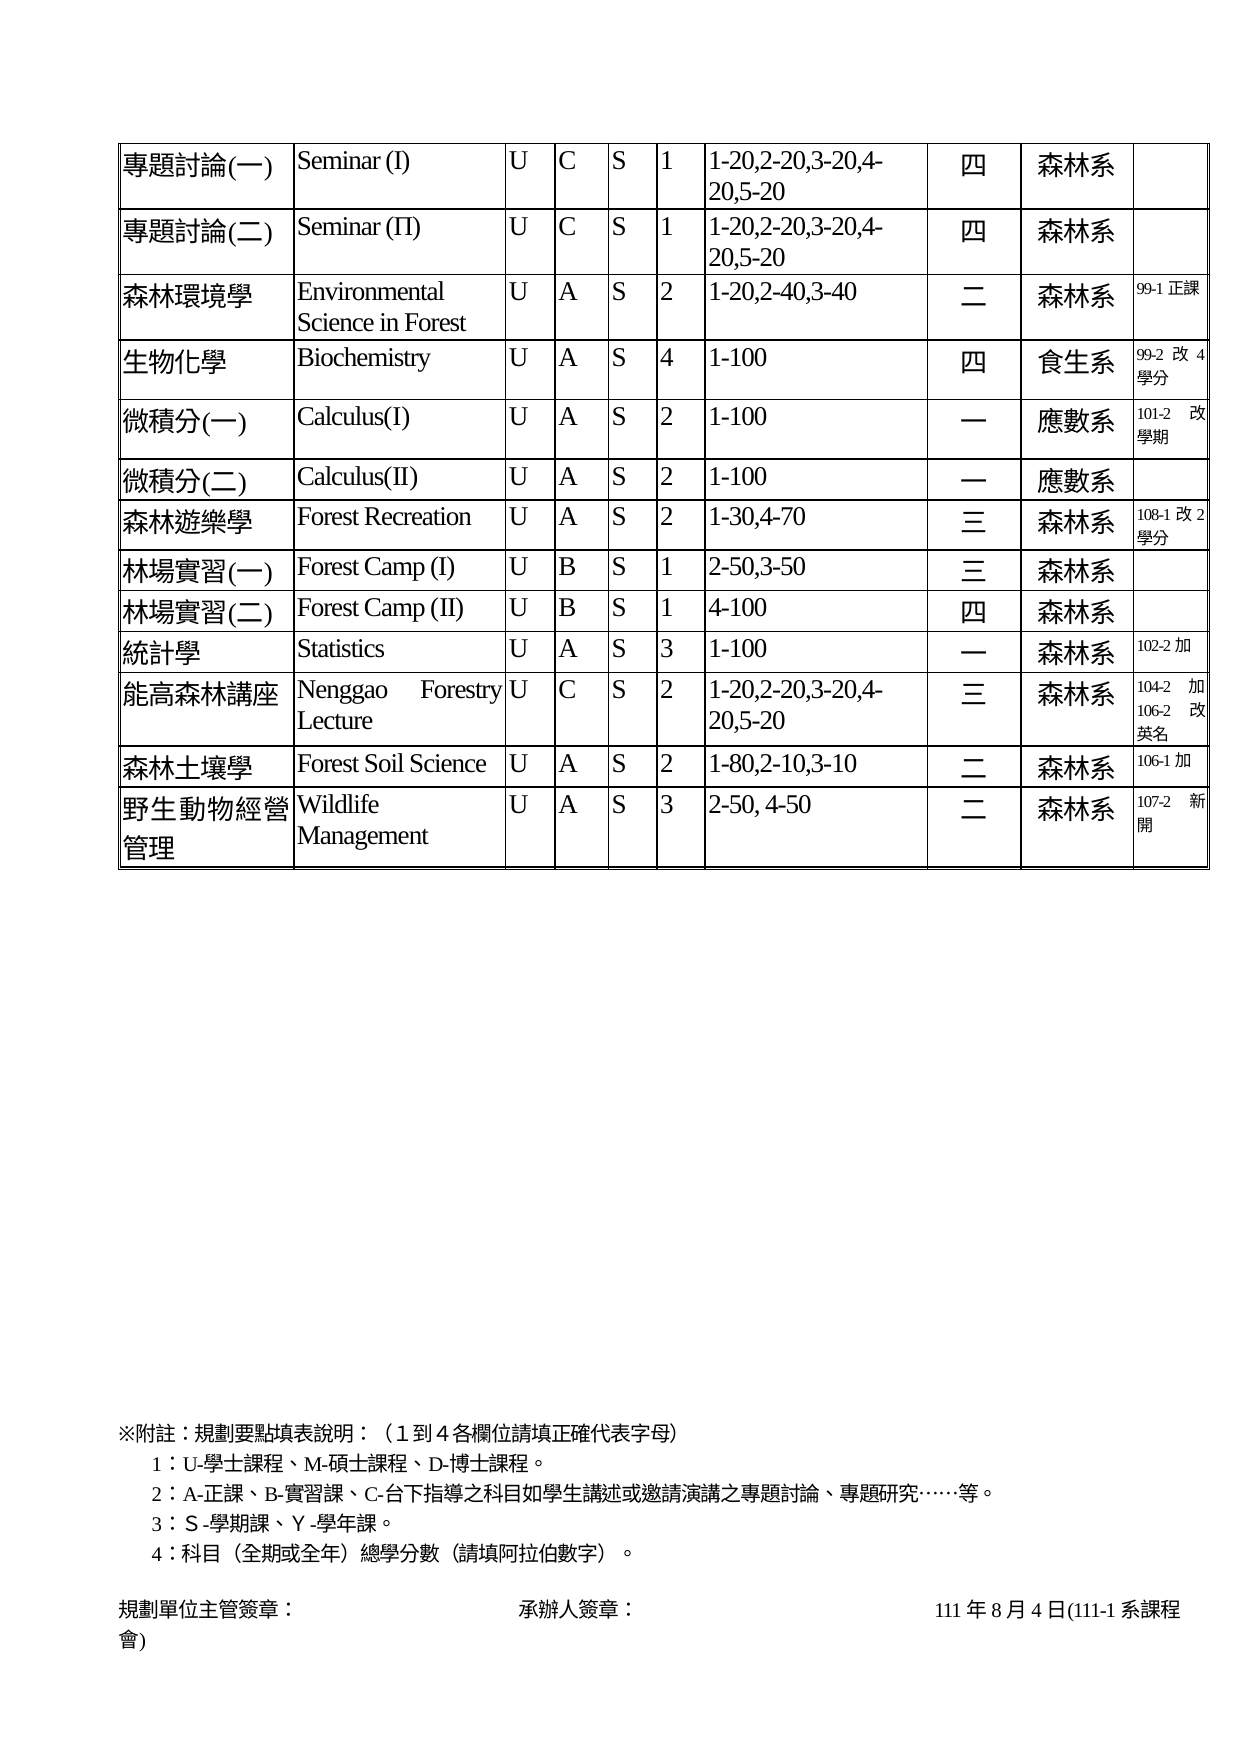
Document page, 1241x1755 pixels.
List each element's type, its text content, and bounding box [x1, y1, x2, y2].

table_cell S [609, 551, 656, 590]
table_cell 森林系 [1022, 501, 1133, 549]
table_cell A [556, 341, 608, 399]
table_cell A [556, 275, 608, 339]
table_cell 3 [658, 788, 704, 866]
table_cell 4-100 [706, 591, 927, 631]
table_cell 2 [658, 501, 704, 549]
table_cell 微積分(一) [121, 400, 293, 458]
table_cell 1 [658, 551, 704, 590]
table_cell U [506, 341, 554, 399]
table_cell S [609, 144, 656, 208]
table_cell 1-100 [706, 632, 927, 671]
table_cell 2-50, 4-50 [706, 788, 927, 866]
table_cell 4 [658, 341, 704, 399]
table_cell 生物化學 [121, 341, 293, 399]
table_cell 1-20,2-20,3-20,4-20,5-20 [706, 144, 927, 208]
table_cell 99-1正課 [1134, 275, 1207, 339]
table_cell 1-20,2-20,3-20,4-20,5-20 [706, 673, 927, 745]
table_cell A [556, 501, 608, 549]
table_cell B [556, 591, 608, 631]
table_cell 森林系 [1022, 788, 1133, 866]
table_cell S [609, 673, 656, 745]
table_cell S [609, 788, 656, 866]
table_cell 2 [658, 400, 704, 458]
table_cell 森林遊樂學 [121, 501, 293, 549]
table_cell Calculus(II) [295, 460, 505, 499]
table_cell 森林系 [1022, 275, 1133, 339]
table_cell C [556, 210, 608, 274]
table_cell C [556, 144, 608, 208]
table_cell Biochemistry [295, 341, 505, 399]
table_cell 三 [928, 551, 1020, 590]
table_cell 林場實習(一) [121, 551, 293, 590]
table_cell 應數系 [1022, 460, 1133, 499]
table_cell Forest Recreation [295, 501, 505, 549]
table_cell 森林系 [1022, 673, 1133, 745]
table_cell 1 [658, 144, 704, 208]
table_cell S [609, 747, 656, 786]
table_cell 能高森林講座 [121, 673, 293, 745]
table_cell 四 [928, 591, 1020, 631]
table_cell C [556, 673, 608, 745]
table_cell 99-2改4學分 [1134, 341, 1207, 399]
table_cell S [609, 632, 656, 671]
table_cell 1-30,4-70 [706, 501, 927, 549]
table_cell Seminar (Π) [295, 210, 505, 274]
table_cell 3 [658, 632, 704, 671]
table_cell 森林環境學 [121, 275, 293, 339]
table_cell 1 [658, 210, 704, 274]
table_cell 森林系 [1022, 632, 1133, 671]
table_cell 二 [928, 788, 1020, 866]
table_cell 應數系 [1022, 400, 1133, 458]
table_cell 106-1加 [1134, 747, 1207, 786]
table_cell S [609, 591, 656, 631]
table_cell 森林系 [1022, 210, 1133, 274]
table_cell U [506, 460, 554, 499]
table_cell Seminar (Ι) [295, 144, 505, 208]
table_cell B [556, 551, 608, 590]
table_cell 三 [928, 501, 1020, 549]
table_cell Forest Soil Science [295, 747, 505, 786]
table_cell U [506, 210, 554, 274]
table_cell Forest Camp (Ι) [295, 551, 505, 590]
table_cell 1-100 [706, 460, 927, 499]
table_cell 專題討論(一) [121, 144, 293, 208]
table_cell Wildlife Management [295, 788, 505, 866]
table_cell 野生動物經營管理 [121, 788, 293, 866]
table_cell [1134, 591, 1207, 631]
table_cell 108-1改2學分 [1134, 501, 1207, 549]
table_cell 2 [658, 747, 704, 786]
table_cell 森林土壤學 [121, 747, 293, 786]
table_cell 一 [928, 460, 1020, 499]
table_cell 1-100 [706, 400, 927, 458]
table_cell U [506, 275, 554, 339]
table_cell 2 [658, 673, 704, 745]
table_cell S [609, 341, 656, 399]
table_cell 森林系 [1022, 747, 1133, 786]
table_cell 林場實習(二) [121, 591, 293, 631]
table_cell Calculus(I) [295, 400, 505, 458]
table_cell 森林系 [1022, 591, 1133, 631]
table_cell 食生系 [1022, 341, 1133, 399]
table_cell 森林系 [1022, 551, 1133, 590]
table_cell U [506, 501, 554, 549]
table_cell 2-50,3-50 [706, 551, 927, 590]
table_cell A [556, 400, 608, 458]
table_cell 2 [658, 460, 704, 499]
table_cell S [609, 460, 656, 499]
table_cell U [506, 144, 554, 208]
table_cell U [506, 400, 554, 458]
table_cell U [506, 551, 554, 590]
table_cell S [609, 210, 656, 274]
table_cell 2 [658, 275, 704, 339]
table_cell 二 [928, 275, 1020, 339]
table_cell Nenggao Forestry Lecture [295, 673, 505, 745]
table_cell A [556, 460, 608, 499]
table_cell 1-80,2-10,3-10 [706, 747, 927, 786]
table_cell 1-20,2-40,3-40 [706, 275, 927, 339]
table_cell 四 [928, 210, 1020, 274]
table_cell [1134, 551, 1207, 590]
table_cell U [506, 788, 554, 866]
table_cell A [556, 747, 608, 786]
table_cell [1134, 210, 1207, 274]
table_cell U [506, 673, 554, 745]
table_cell S [609, 501, 656, 549]
table_cell Statistics [295, 632, 505, 671]
table_cell 101-2改學期 [1134, 400, 1207, 458]
table_cell Environmental Science in Forest [295, 275, 505, 339]
table_cell S [609, 275, 656, 339]
table_cell 104-2加106-2改英名 [1134, 673, 1207, 745]
table_cell 一 [928, 632, 1020, 671]
table_cell 二 [928, 747, 1020, 786]
table_cell 微積分(二) [121, 460, 293, 499]
table_cell U [506, 747, 554, 786]
table_cell 統計學 [121, 632, 293, 671]
table_cell 四 [928, 341, 1020, 399]
table_cell [1134, 460, 1207, 499]
table_cell A [556, 788, 608, 866]
table_cell U [506, 632, 554, 671]
table_cell 四 [928, 144, 1020, 208]
table_cell 一 [928, 400, 1020, 458]
table_cell 102-2加 [1134, 632, 1207, 671]
table_cell [1134, 144, 1207, 208]
table_cell 三 [928, 673, 1020, 745]
table_cell 107-2新開 [1134, 788, 1207, 866]
table_cell S [609, 400, 656, 458]
table_cell U [506, 591, 554, 631]
table_cell 專題討論(二) [121, 210, 293, 274]
table_cell 1 [658, 591, 704, 631]
table_cell 森林系 [1022, 144, 1133, 208]
table_cell A [556, 632, 608, 671]
table_cell 1-100 [706, 341, 927, 399]
table_cell Forest Camp (II) [295, 591, 505, 631]
table_cell 1-20,2-20,3-20,4-20,5-20 [706, 210, 927, 274]
